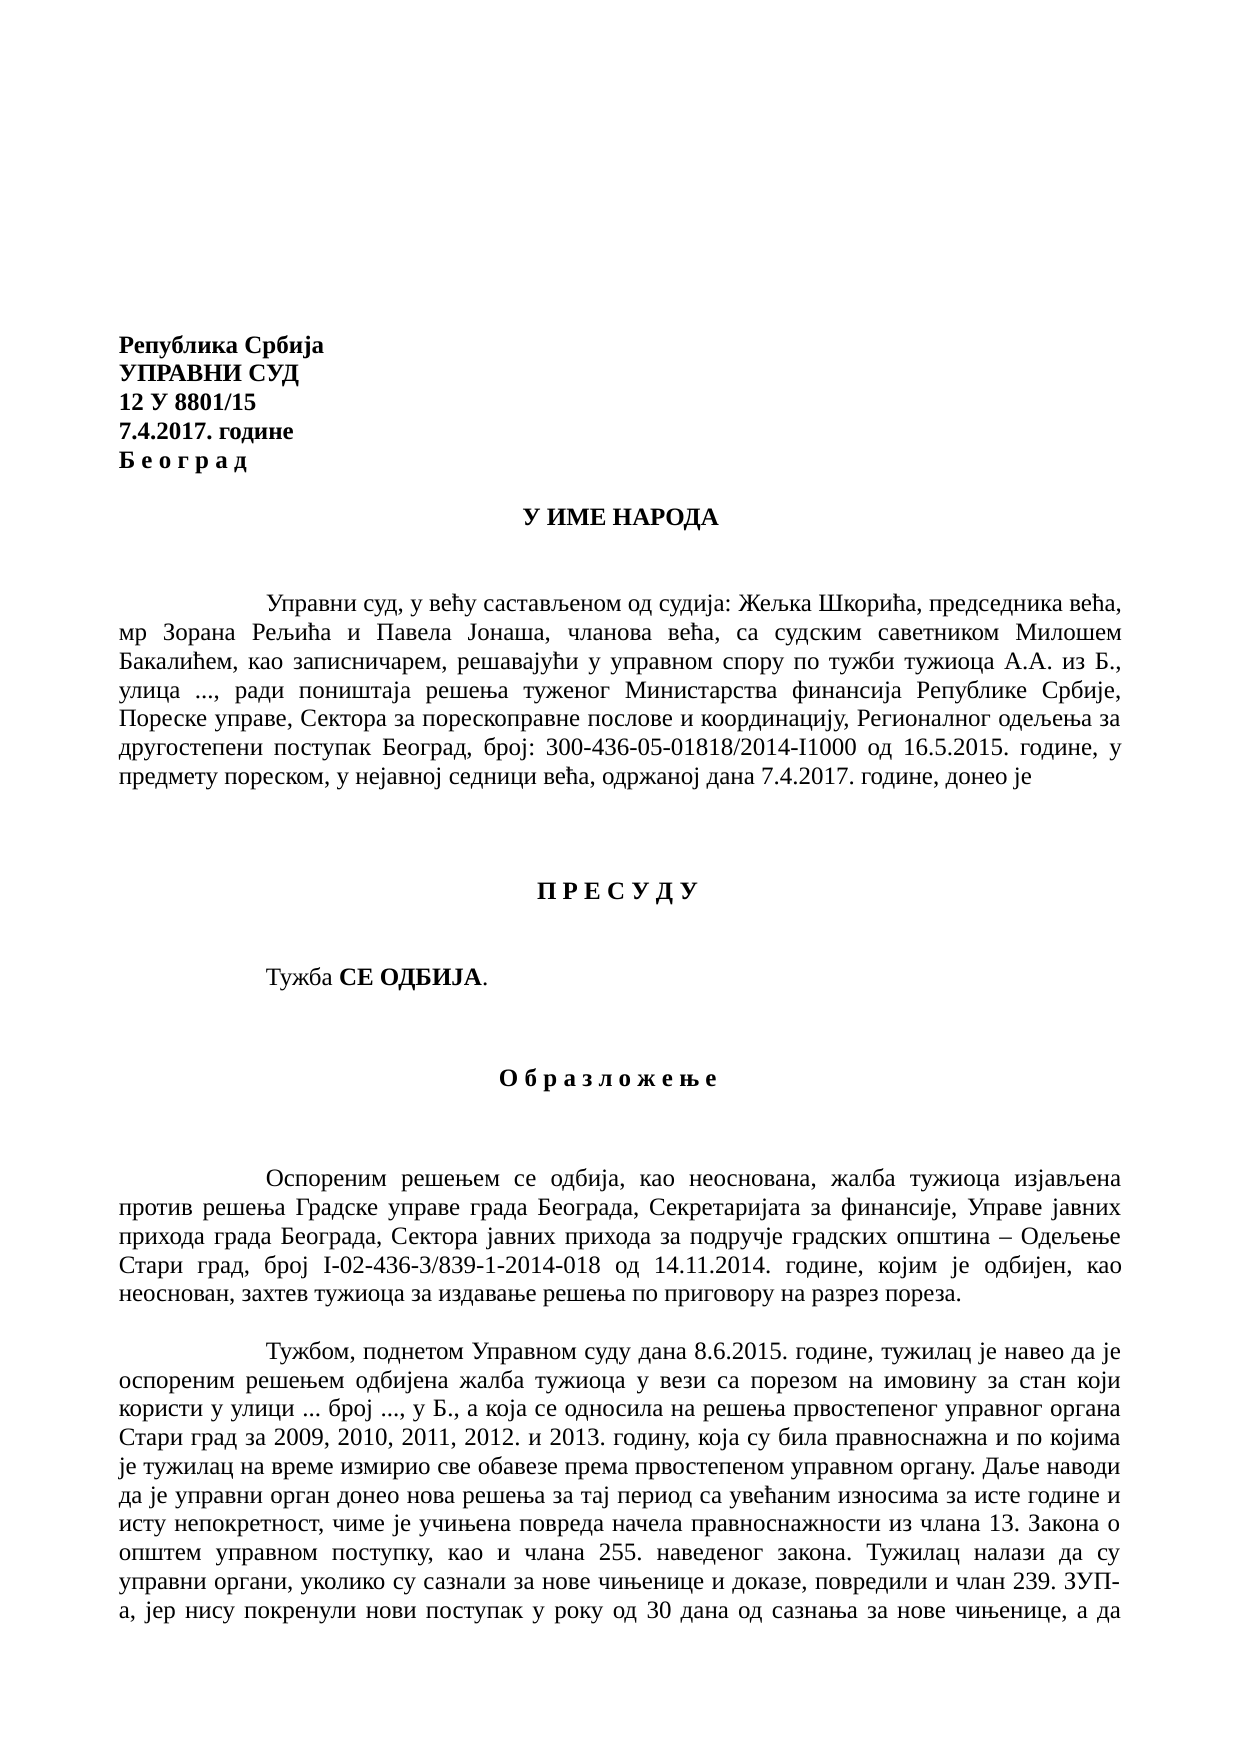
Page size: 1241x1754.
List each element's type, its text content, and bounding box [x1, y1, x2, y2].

text Тужба СЕ ОДБИЈА. [118, 962, 1122, 991]
text П Р Е С У Д У [118, 876, 1122, 905]
text Б е о г р а д [118, 445, 1122, 473]
text Република Србија [118, 118, 1122, 358]
text Оспореним решењем се одбија, као неоснована, жалба тужиоца изјављена против решења Градске управе града Београда, Секретаријата за финансије, Управе јавних прихода града Београда, Сектора јавних прихода за подручје градских општина – Одељење Стари град, број I-02-436-3/839-1-2014-018 од 14.11.2014. године, којим је одбијен, као неоснован, захтев тужиоца за издавање решења по приговору на разрез пореза. [118, 1163, 1122, 1307]
text О б р а з л о ж е њ е [118, 1063, 1122, 1092]
text 7.4.2017. године [118, 416, 1122, 445]
text Тужбом, поднетом Управном суду дана 8.6.2015. године, тужилац је навео да је оспореним решењем одбијена жалба тужиоца у вези са порезом на имовину за стан који користи у улици ... број ..., у Б., а која се односила на решења првостепеног управног органа Стари град за 2009, 2010, 2011, 2012. и 2013. годину, која су била правноснажна и по којима је тужилац на време измирио све обавезе према првостепеном управном органу. Даље наводи да је управни орган донео нова решења за тај период са увећаним износима за исте године и исту непокретност, чиме је учињена повреда начела правноснажности из члана 13. Закона о општем управном поступку, као и члана 255. наведеног закона. Тужилац налази да су управни органи, уколико су сазнали за нове чињенице и доказе, повредили и члан 239. ЗУП-а, јер нису покренули нови поступак у року од 30 дана од сазнања за нове чињенице, а да [118, 1336, 1122, 1623]
text Управни суд, у већу састављеном од судија: Жељка Шкорића, председника већа, мр Зорана Рељића и Павела Јонаша, чланова већа, са судским саветником Милошем Бакалићем, као записничарем, решавајући у управном спору по тужби тужиоца A.A. из Б., улица ..., ради поништаја решења туженог Министарства финансија Републике Србије, Пореске управе, Сектора за порескоправне послове и координацију, Регионалног одељења за другостепени поступак Београд, број: 300-436-05-01818/2014-I1000 од 16.5.2015. године, у предмету пореском, у нејавној седници већа, одржаној дана 7.4.2017. године, донео је [118, 588, 1122, 790]
text 12 У 8801/15 [118, 387, 1122, 416]
text УПРАВНИ СУД [118, 358, 1122, 387]
text У ИМЕ НАРОДА [118, 502, 1122, 531]
